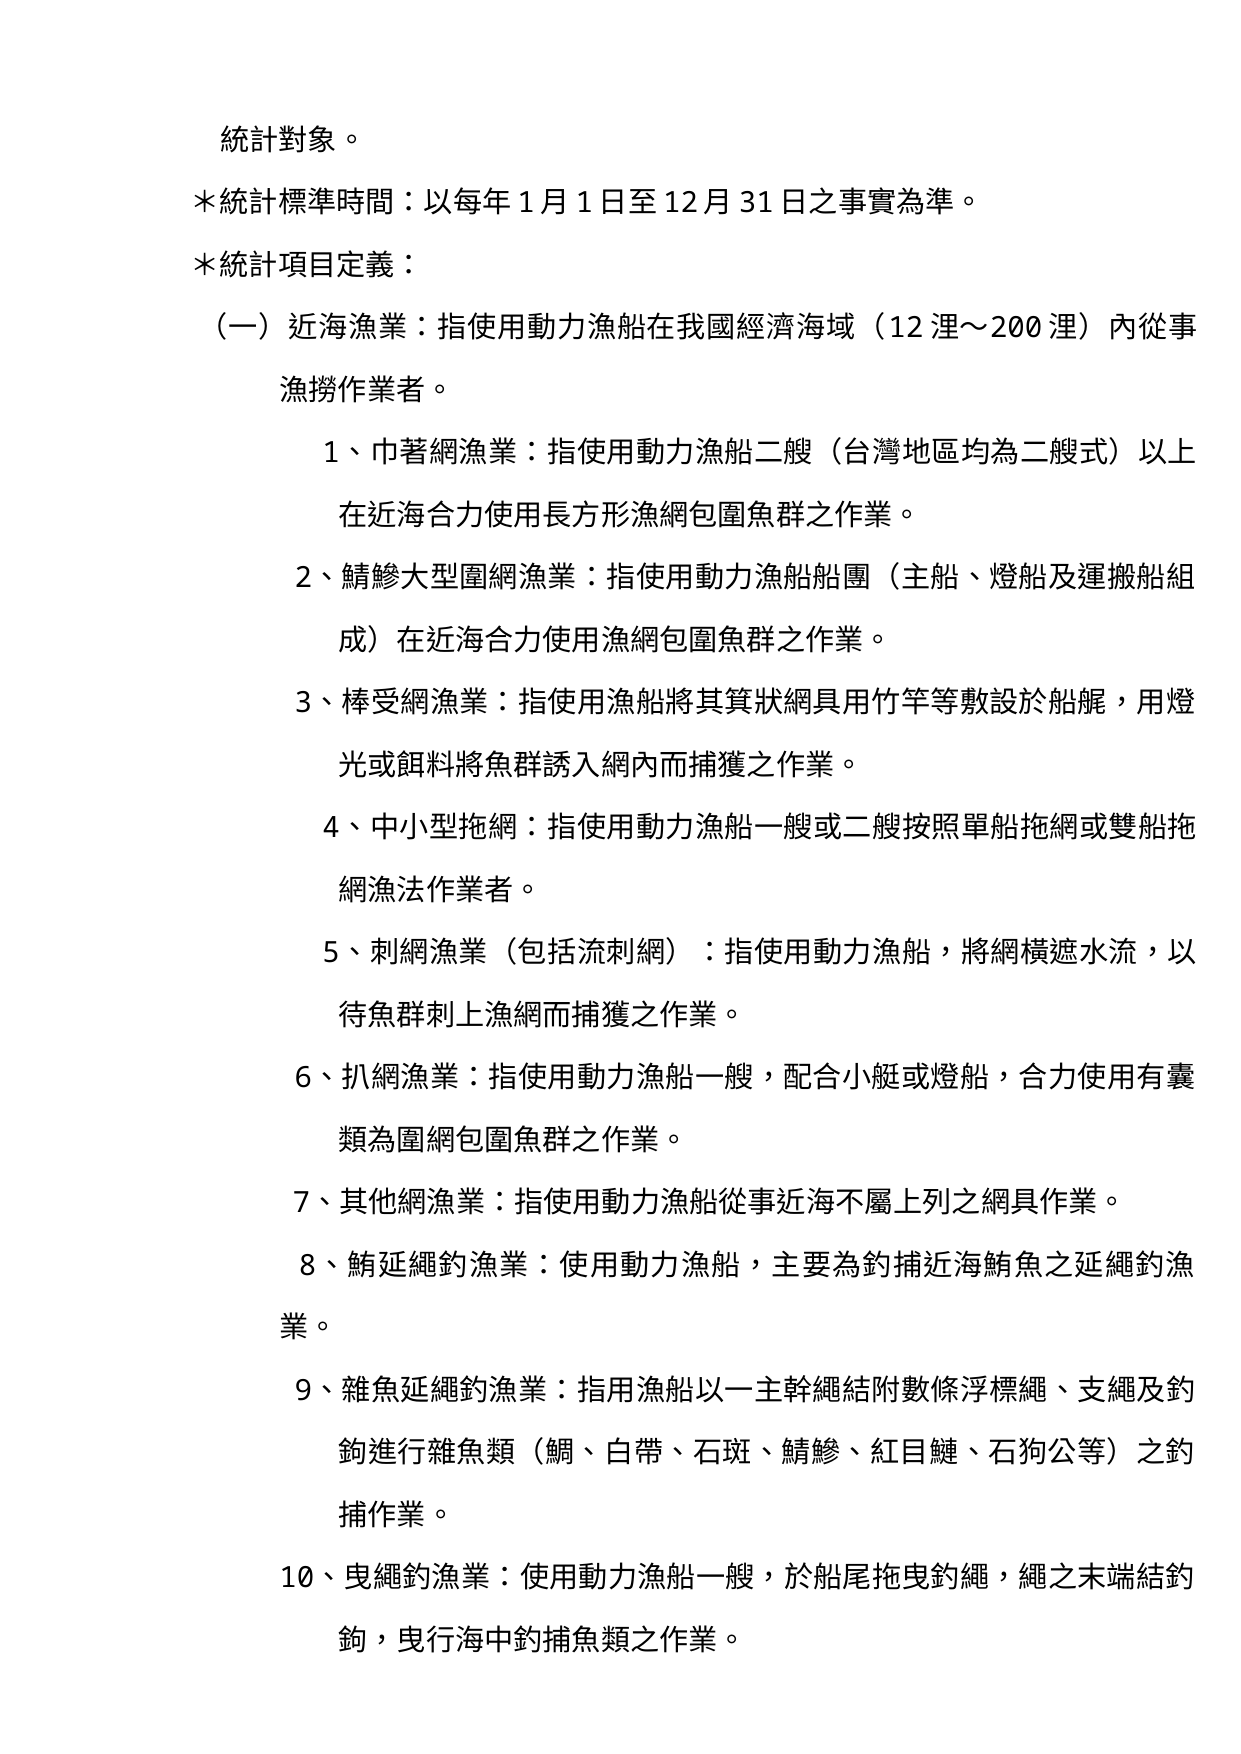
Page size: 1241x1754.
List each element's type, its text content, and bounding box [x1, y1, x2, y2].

table_header 統計對象。 ＊統計標準時間：以每年1月1日至12月31日之事實為準。 ＊統計項目定義： （一）近海漁業：指使用動力漁船在我國經濟海域（12浬～200浬）內從事漁撈作業者。 1、巾著網漁業：指使用動力漁船二艘（台灣地區均為二艘式）以上在近海合力使用長方形漁網包圍魚群之作業。 2、鯖鰺大型圍網漁業：指使用動力漁船船團（主船、燈船及運搬船組成）在近海合力使用漁網包圍魚群之作業。 3、棒受網漁業：指使用漁船將其箕狀網具用竹竿等敷設於船艉，用燈光或餌料將魚群誘入網內而捕獲之作業。 4、中小型拖網：指使用動力漁船一艘或二艘按照單船拖網或雙船拖網漁法作業者。 5、刺網漁業（包括流刺網）：指使用動力漁船，將網橫遮水流，以待魚群刺上漁網而捕獲之作業。 6、扒網漁業：指使用動力漁船一艘，配合小艇或燈船，合力使用有囊類為圍網包圍魚群之作業。 7、其他網漁業：指使用動力漁船從事近海不屬上列之網具作業。 8、鮪延繩釣漁業：使用動力漁船，主要為釣捕近海鮪魚之延繩釣漁業。 9、雜魚延繩釣漁業：指用漁船以一主幹繩結附數條浮標繩、支繩及釣鉤進行雜魚類（鯛、白帶、石斑、鯖鰺、紅目鰱、石狗公等）之釣捕作業。 10、曳繩釣漁業：使用動力漁船一艘，於船尾拖曳釣繩，繩之末端結釣鉤，曳行海中釣捕魚類之作業。 [150, 96, 1209, 1658]
